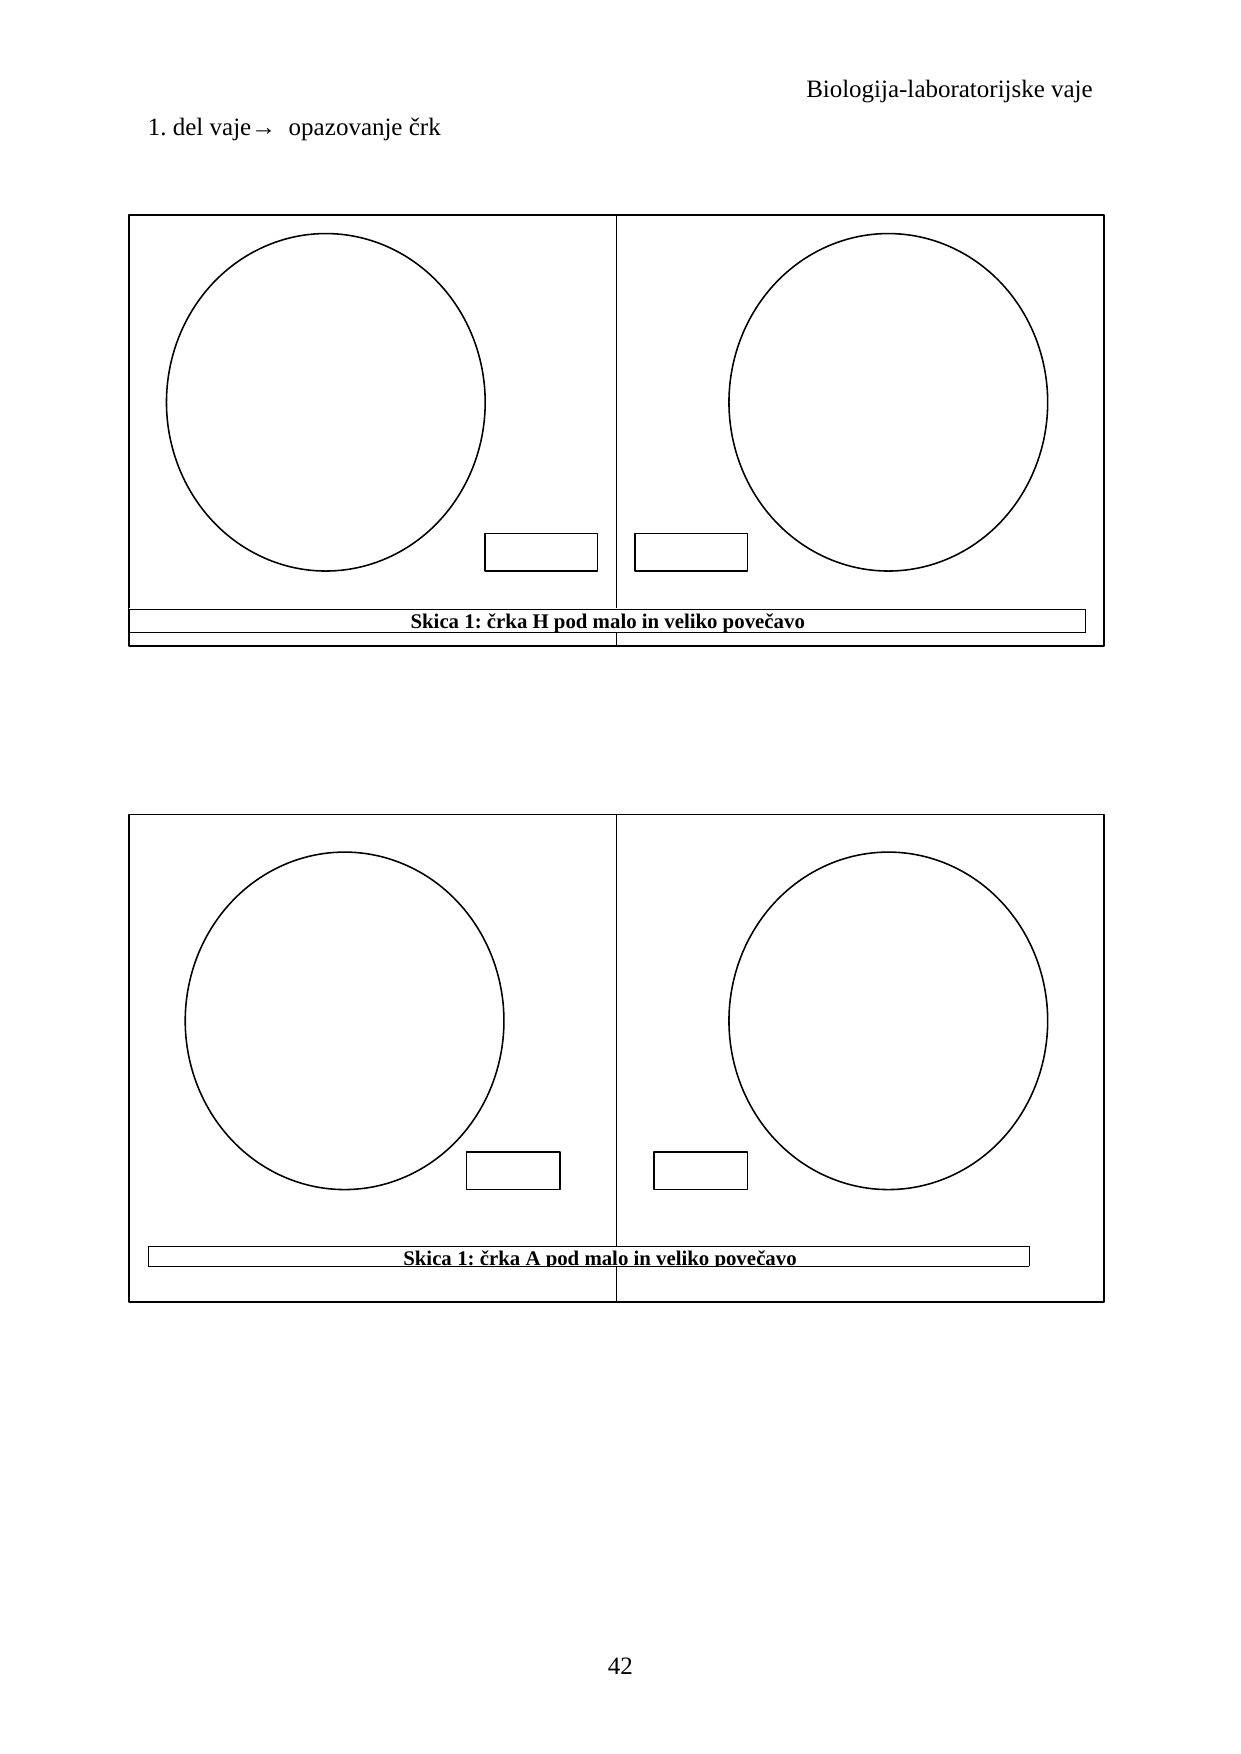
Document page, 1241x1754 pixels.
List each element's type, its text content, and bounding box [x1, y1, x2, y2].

text 1. del vaje→ opazovanje črk [148, 112, 1092, 141]
text Skica 1: črka A pod malo in veliko povečavo [149, 1247, 1029, 1266]
text Skica 1: črka H pod malo in veliko povečavo [130, 610, 1085, 632]
